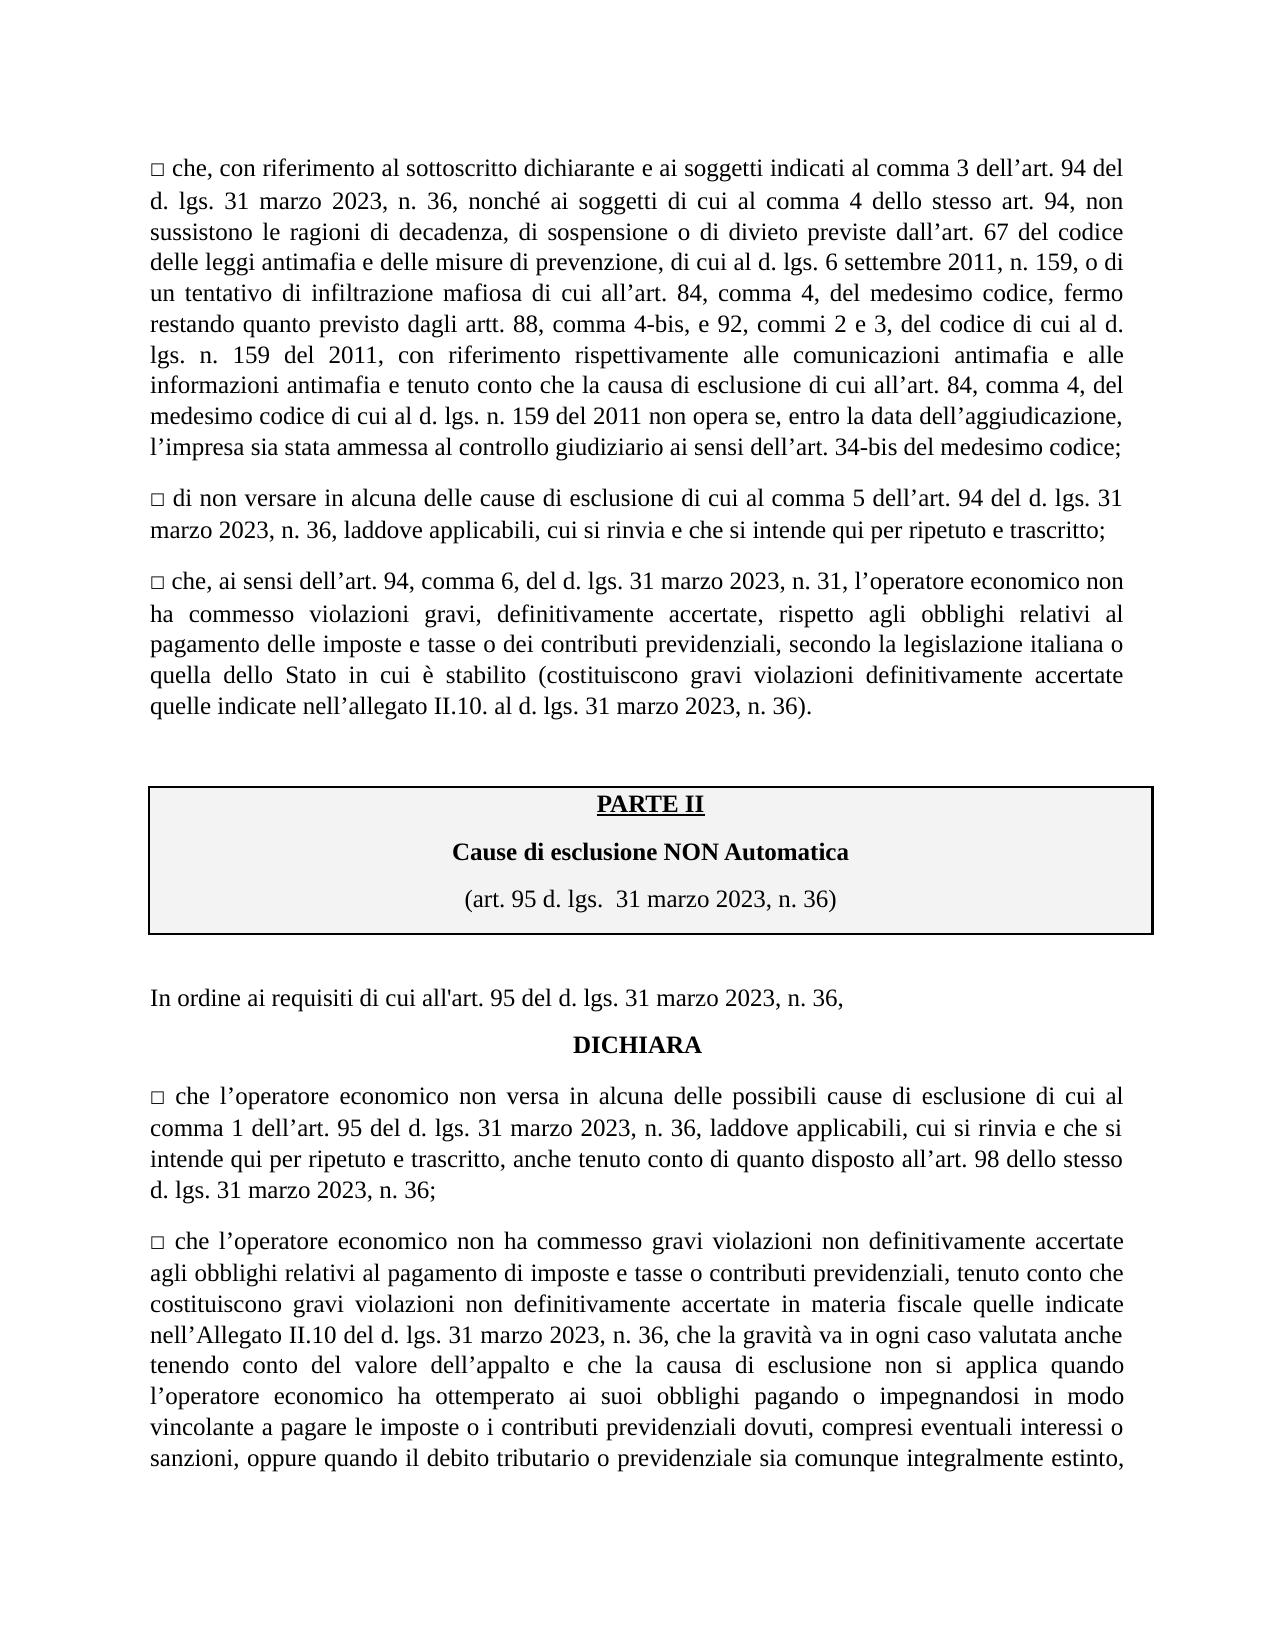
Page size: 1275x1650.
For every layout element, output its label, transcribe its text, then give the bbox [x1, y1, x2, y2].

text ☐ che l’operatore economico non versa in alcuna delle possibili cause di esclusione di cui al comma 1 dell’art. 95 del d. lgs. 31 marzo 2023, n. 36, laddove applicabili, cui si rinvia e che si intende qui per ripetuto e trascritto, anche tenuto conto di quanto disposto all’art. 98 dello stesso d. lgs. 31 marzo 2023, n. 36; [150, 1077, 1125, 1204]
text ☐ che l’operatore economico non ha commesso gravi violazioni non definitivamente accertate agli obblighi relativi al pagamento di imposte e tasse o contributi previdenziali, tenuto conto che costituiscono gravi violazioni non definitivamente accertate in materia fiscale quelle indicate nell’Allegato II.10 del d. lgs. 31 marzo 2023, n. 36, che la gravità va in ogni caso valutata anche tenendo conto del valore dell’appalto e che la causa di esclusione non si applica quando l’operatore economico ha ottemperato ai suoi obblighi pagando o impegnandosi in modo vincolante a pagare le imposte o i contributi previdenziali dovuti, compresi eventuali interessi o sanzioni, oppure quando il debito tributario o previdenziale sia comunque integralmente estinto, [150, 1222, 1125, 1471]
text ☐ di non versare in alcuna delle cause di esclusione di cui al comma 5 dell’art. 94 del d. lgs. 31 marzo 2023, n. 36, laddove applicabili, cui si rinvia e che si intende qui per ripetuto e trascritto; [150, 479, 1125, 544]
text ☐ che, con riferimento al sottoscritto dichiarante e ai soggetti indicati al comma 3 dell’art. 94 del d. lgs. 31 marzo 2023, n. 36, nonché ai soggetti di cui al comma 4 dello stesso art. 94, non sussistono le ragioni di decadenza, di sospensione o di divieto previste dall’art. 67 del codice delle leggi antimafia e delle misure di prevenzione, di cui al d. lgs. 6 settembre 2011, n. 159, o di un tentativo di infiltrazione mafiosa di cui all’art. 84, comma 4, del medesimo codice, fermo restando quanto previsto dagli artt. 88, comma 4-bis, e 92, commi 2 e 3, del codice di cui al d. lgs. n. 159 del 2011, con riferimento rispettivamente alle comunicazioni antimafia e alle informazioni antimafia e tenuto conto che la causa di esclusione di cui all’art. 84, comma 4, del medesimo codice di cui al d. lgs. n. 159 del 2011 non opera se, entro la data dell’aggiudicazione, l’impresa sia stata ammessa al controllo giudiziario ai sensi dell’art. 34-bis del medesimo codice; [150, 150, 1125, 461]
table_header PARTE II Cause di esclusione NON Automatica (art. 95 d. lgs. 31 marzo 2023, n. 36) [150, 788, 1151, 933]
text ☐ che, ai sensi dell’art. 94, comma 6, del d. lgs. 31 marzo 2023, n. 31, l’operatore economico non ha commesso violazioni gravi, definitivamente accertate, rispetto agli obblighi relativi al pagamento delle imposte e tasse o dei contributi previdenziali, secondo la legislazione italiana o quella dello Stato in cui è stabilito (costituiscono gravi violazioni definitivamente accertate quelle indicate nell’allegato II.10. al d. lgs. 31 marzo 2023, n. 36). [150, 563, 1125, 720]
text In ordine ai requisiti di cui all'art. 95 del d. lgs. 31 marzo 2023, n. 36, [150, 983, 1125, 1011]
text DICHIARA [150, 1030, 1125, 1059]
